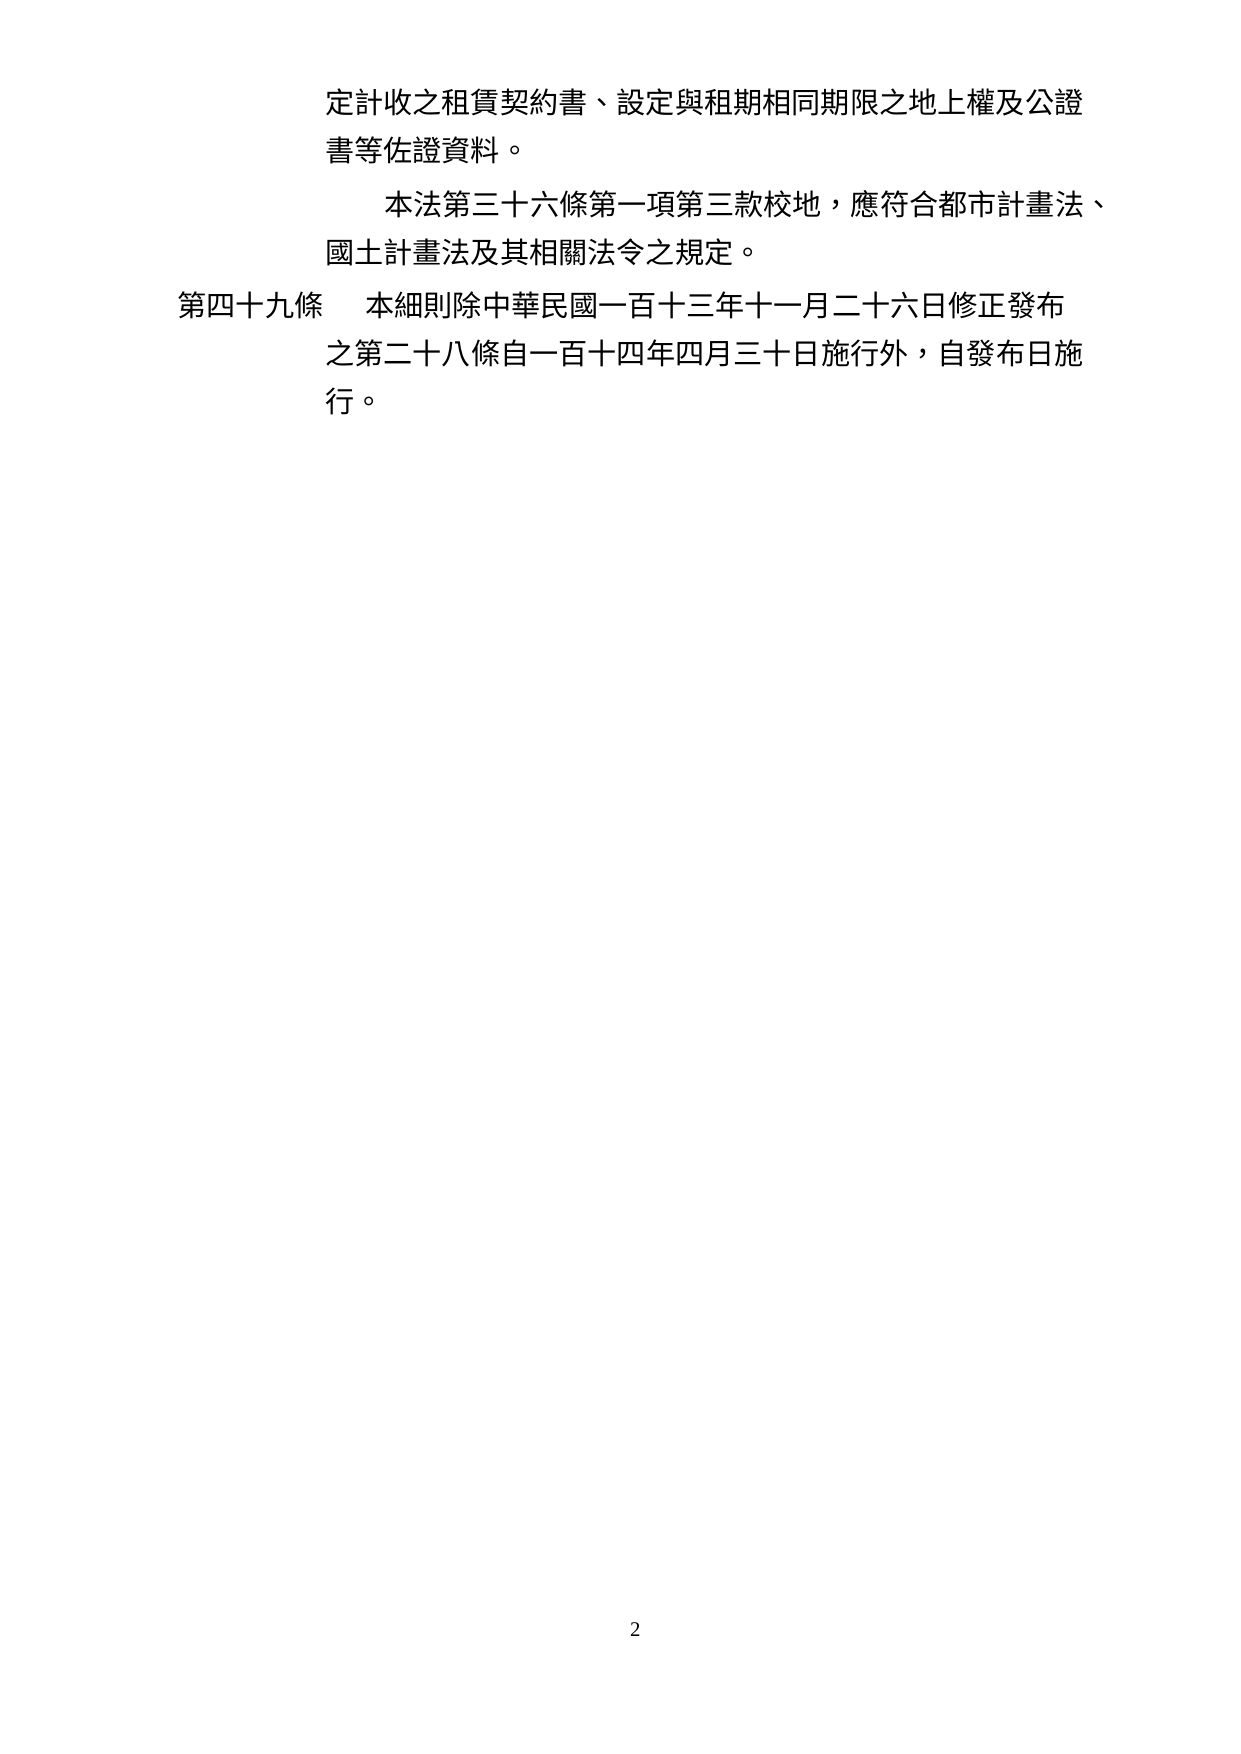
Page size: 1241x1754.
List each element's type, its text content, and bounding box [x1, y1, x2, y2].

text 定計收之租賃契約書、設定與租期相同期限之地上權及公證書等佐證資料。 [325, 75, 1092, 171]
text 本法第三十六條第一項第三款校地，應符合都市計畫法、國土計畫法及其相關法令之規定。 [325, 177, 1092, 273]
text 第四十九條 本細則除中華民國一百十三年十一月二十六日修正發布之第二十八條自一百十四年四月三十日施行外，自發布日施行。 [177, 278, 1092, 422]
